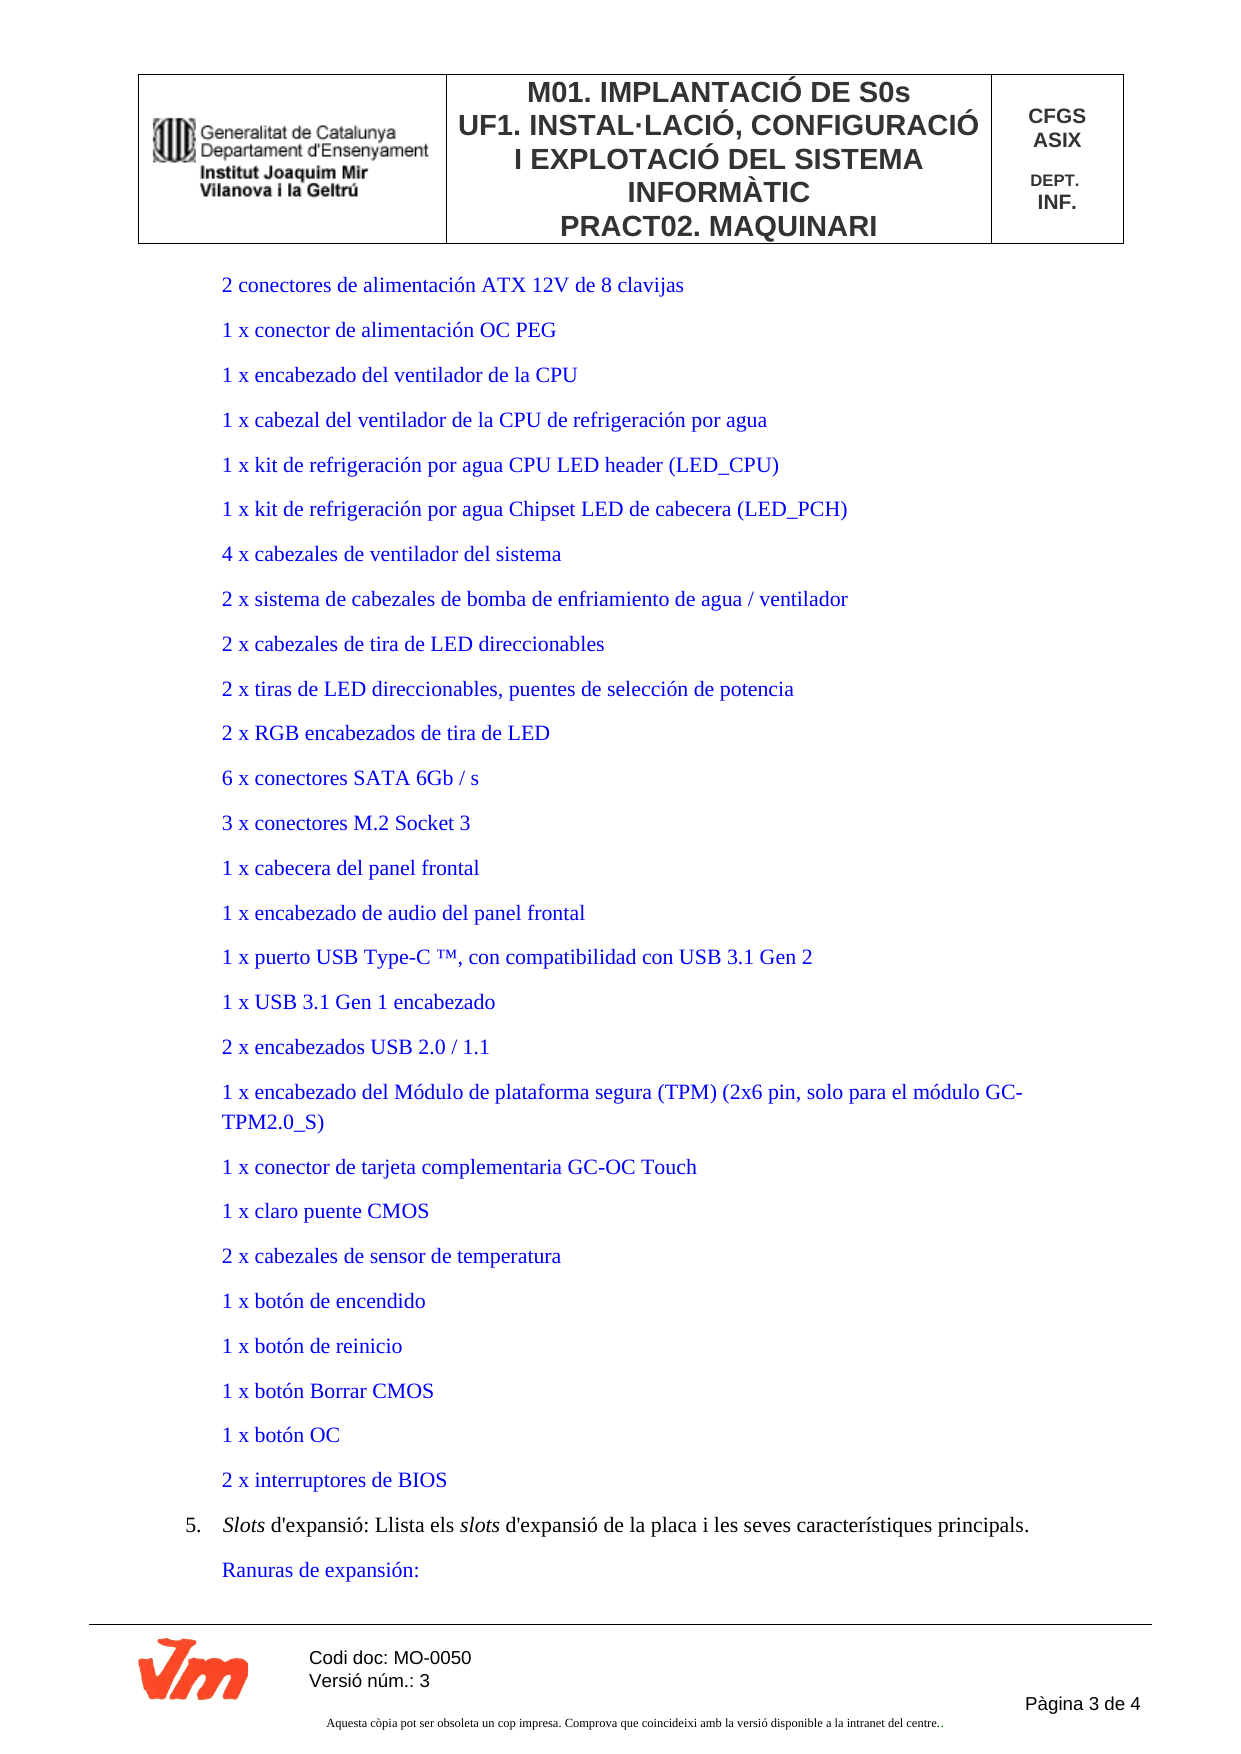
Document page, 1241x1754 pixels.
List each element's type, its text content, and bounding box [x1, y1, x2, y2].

text 1 x botón OC [148, 1422, 1122, 1448]
text 1 x USB 3.1 Gen 1 encabezado [148, 989, 1122, 1014]
text Ranuras de expansión: [148, 1557, 1122, 1582]
text 1 x conector de alimentación OC PEG [148, 317, 1122, 342]
text 2 x sistema de cabezales de bomba de enfriamiento de agua / ventilador [148, 586, 1122, 611]
text 2 x cabezales de sensor de temperatura [148, 1243, 1122, 1268]
text 1 x puerto USB Type-C ™, con compatibilidad con USB 3.1 Gen 2 [148, 944, 1122, 969]
picture [146, 111, 440, 207]
text 6 x conectores SATA 6Gb / s [148, 765, 1122, 790]
text 2 x encabezados USB 2.0 / 1.1 [148, 1034, 1122, 1059]
text 4 x cabezales de ventilador del sistema [148, 541, 1122, 566]
text 1 x encabezado de audio del panel frontal [148, 899, 1122, 925]
text 2 conectores de alimentación ATX 12V de 8 clavijas [148, 272, 1122, 298]
text 1 x kit de refrigeración por agua CPU LED header (LED_CPU) [148, 452, 1122, 477]
text 1 x kit de refrigeración por agua Chipset LED de cabecera (LED_PCH) [148, 496, 1122, 522]
text 2 x interruptores de BIOS [148, 1467, 1122, 1492]
text 2 x RGB encabezados de tira de LED [148, 720, 1122, 746]
text 1 x botón Borrar CMOS [148, 1378, 1122, 1403]
list Slots d'expansió: Llista els slots d'expansió de la placa i les seves característiques principals. [185, 1512, 1122, 1537]
text 1 x cabecera del panel frontal [148, 855, 1122, 880]
text 1 x conector de tarjeta complementaria GC-OC Touch [148, 1154, 1122, 1179]
text 3 x conectores M.2 Socket 3 [148, 810, 1122, 835]
text 2 x tiras de LED direccionables, puentes de selección de potencia [148, 676, 1122, 701]
text 1 x encabezado del Módulo de plataforma segura (TPM) (2x6 pin, solo para el módulo GC- TPM2.0_S) [148, 1079, 1122, 1134]
text 2 x cabezales de tira de LED direccionables [148, 631, 1122, 656]
text 1 x botón de encendido [148, 1288, 1122, 1313]
text 1 x cabezal del ventilador de la CPU de refrigeración por agua [148, 407, 1122, 432]
text 1 x encabezado del ventilador de la CPU [148, 362, 1122, 387]
text 1 x botón de reinicio [148, 1333, 1122, 1358]
picture [138, 1638, 249, 1700]
text 1 x claro puente CMOS [148, 1198, 1122, 1224]
